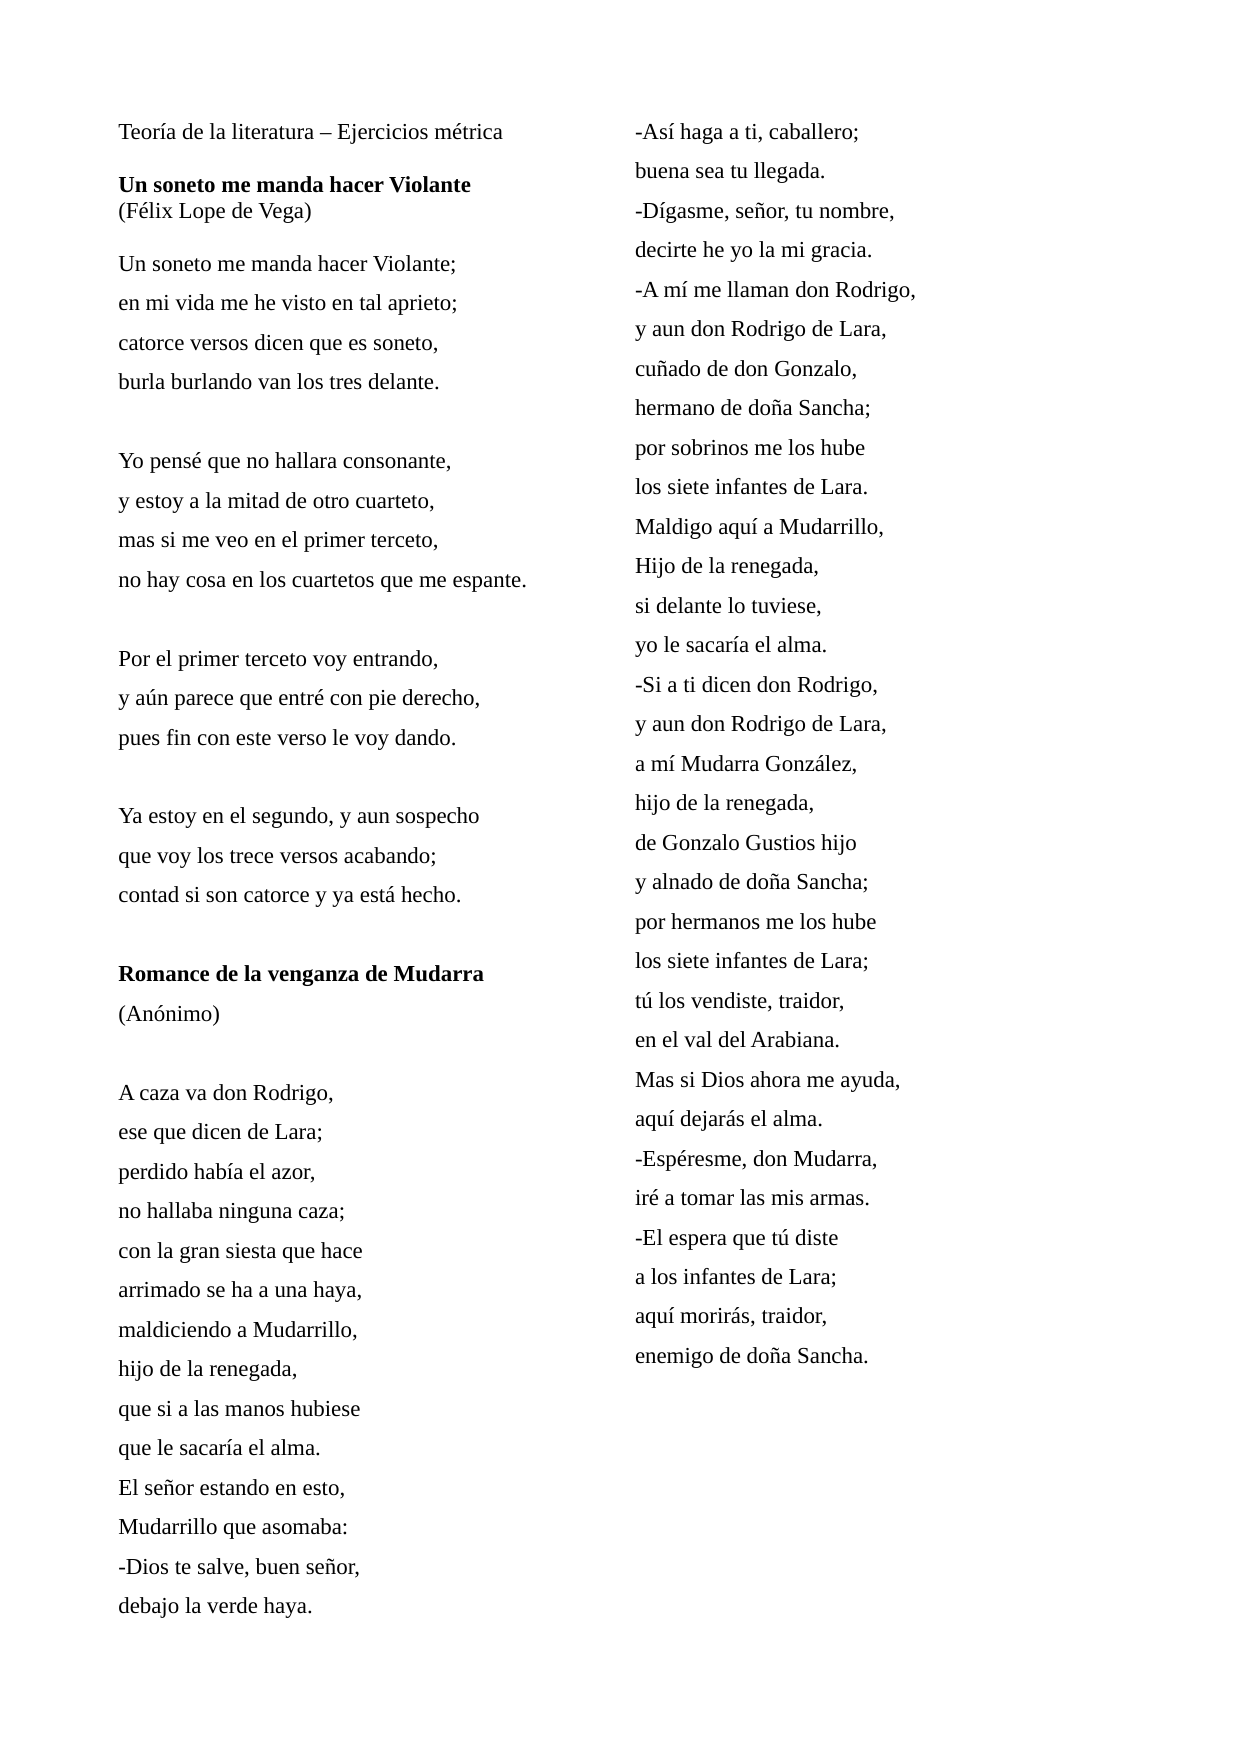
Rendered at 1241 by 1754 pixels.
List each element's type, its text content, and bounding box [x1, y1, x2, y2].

text -Dígasme, señor, tu nombre, [635, 197, 1122, 223]
text hermano de doña Sancha; [635, 394, 1122, 421]
text catorce versos dicen que es soneto, [118, 329, 605, 355]
text por sobrinos me los hube [635, 434, 1122, 460]
text maldiciendo a Mudarrillo, [118, 1316, 605, 1342]
text iré a tomar las mis armas. [635, 1184, 1122, 1210]
text los siete infantes de Lara; [635, 947, 1122, 973]
text y aún parece que entré con pie derecho, [118, 684, 605, 711]
text por hermanos me los hube [635, 908, 1122, 934]
text a los infantes de Lara; [635, 1263, 1122, 1289]
text si delante lo tuviese, [635, 592, 1122, 618]
text Mudarrillo que asomaba: [118, 1513, 605, 1539]
text y aun don Rodrigo de Lara, [635, 710, 1122, 737]
text los siete infantes de Lara. [635, 473, 1122, 500]
text Un soneto me manda hacer Violante [118, 171, 605, 197]
text -Si a ti dicen don Rodrigo, [635, 671, 1122, 697]
text -El espera que tú diste [635, 1223, 1122, 1250]
text Ya estoy en el segundo, y aun sospecho [118, 803, 605, 829]
text aquí dejarás el alma. [635, 1105, 1122, 1131]
text mas si me veo en el primer terceto, [118, 526, 605, 553]
text enemigo de doña Sancha. [635, 1342, 1122, 1368]
text Por el primer terceto voy entrando, [118, 645, 605, 671]
text debajo la verde haya. [118, 1592, 605, 1618]
text tú los vendiste, traidor, [635, 987, 1122, 1013]
text (Félix Lope de Vega) [118, 197, 605, 223]
text y estoy a la mitad de otro cuarteto, [118, 487, 605, 513]
text decirte he yo la mi gracia. [635, 237, 1122, 263]
text Mas si Dios ahora me ayuda, [635, 1066, 1122, 1092]
text en mi vida me he visto en tal aprieto; [118, 289, 605, 316]
text Romance de la venganza de Mudarra [118, 961, 605, 987]
text con la gran siesta que hace [118, 1237, 605, 1263]
text a mí Mudarra González, [635, 750, 1122, 776]
text ese que dicen de Lara; [118, 1118, 605, 1145]
text Un soneto me manda hacer Violante; [118, 250, 605, 276]
text cuñado de don Gonzalo, [635, 355, 1122, 381]
text -A mí me llaman don Rodrigo, [635, 276, 1122, 302]
text que si a las manos hubiese [118, 1395, 605, 1421]
text (Anónimo) [118, 1000, 605, 1026]
text Teoría de la literatura – Ejercicios métrica [118, 118, 605, 144]
text aquí morirás, traidor, [635, 1302, 1122, 1329]
text de Gonzalo Gustios hijo [635, 829, 1122, 855]
text que voy los trece versos acabando; [118, 842, 605, 868]
text pues fin con este verso le voy dando. [118, 724, 605, 750]
text El señor estando en esto, [118, 1474, 605, 1500]
text -Espéresme, don Mudarra, [635, 1144, 1122, 1171]
text no hay cosa en los cuartetos que me espante. [118, 566, 605, 592]
text A caza va don Rodrigo, [118, 1079, 605, 1105]
text en el val del Arabiana. [635, 1026, 1122, 1052]
text yo le sacaría el alma. [635, 631, 1122, 658]
text que le sacaría el alma. [118, 1434, 605, 1461]
text y aun don Rodrigo de Lara, [635, 316, 1122, 342]
text perdido había el azor, [118, 1158, 605, 1184]
text hijo de la renegada, [118, 1355, 605, 1382]
text Yo pensé que no hallara consonante, [118, 447, 605, 474]
text burla burlando van los tres delante. [118, 368, 605, 395]
text -Así haga a ti, caballero; [635, 118, 1122, 144]
text Hijo de la renegada, [635, 552, 1122, 579]
text hijo de la renegada, [635, 789, 1122, 816]
text Maldigo aquí a Mudarrillo, [635, 513, 1122, 539]
text arrimado se ha a una haya, [118, 1276, 605, 1303]
text y alnado de doña Sancha; [635, 868, 1122, 894]
text -Dios te salve, buen señor, [118, 1553, 605, 1579]
text no hallaba ninguna caza; [118, 1197, 605, 1224]
text contad si son catorce y ya está hecho. [118, 882, 605, 908]
text buena sea tu llegada. [635, 158, 1122, 184]
